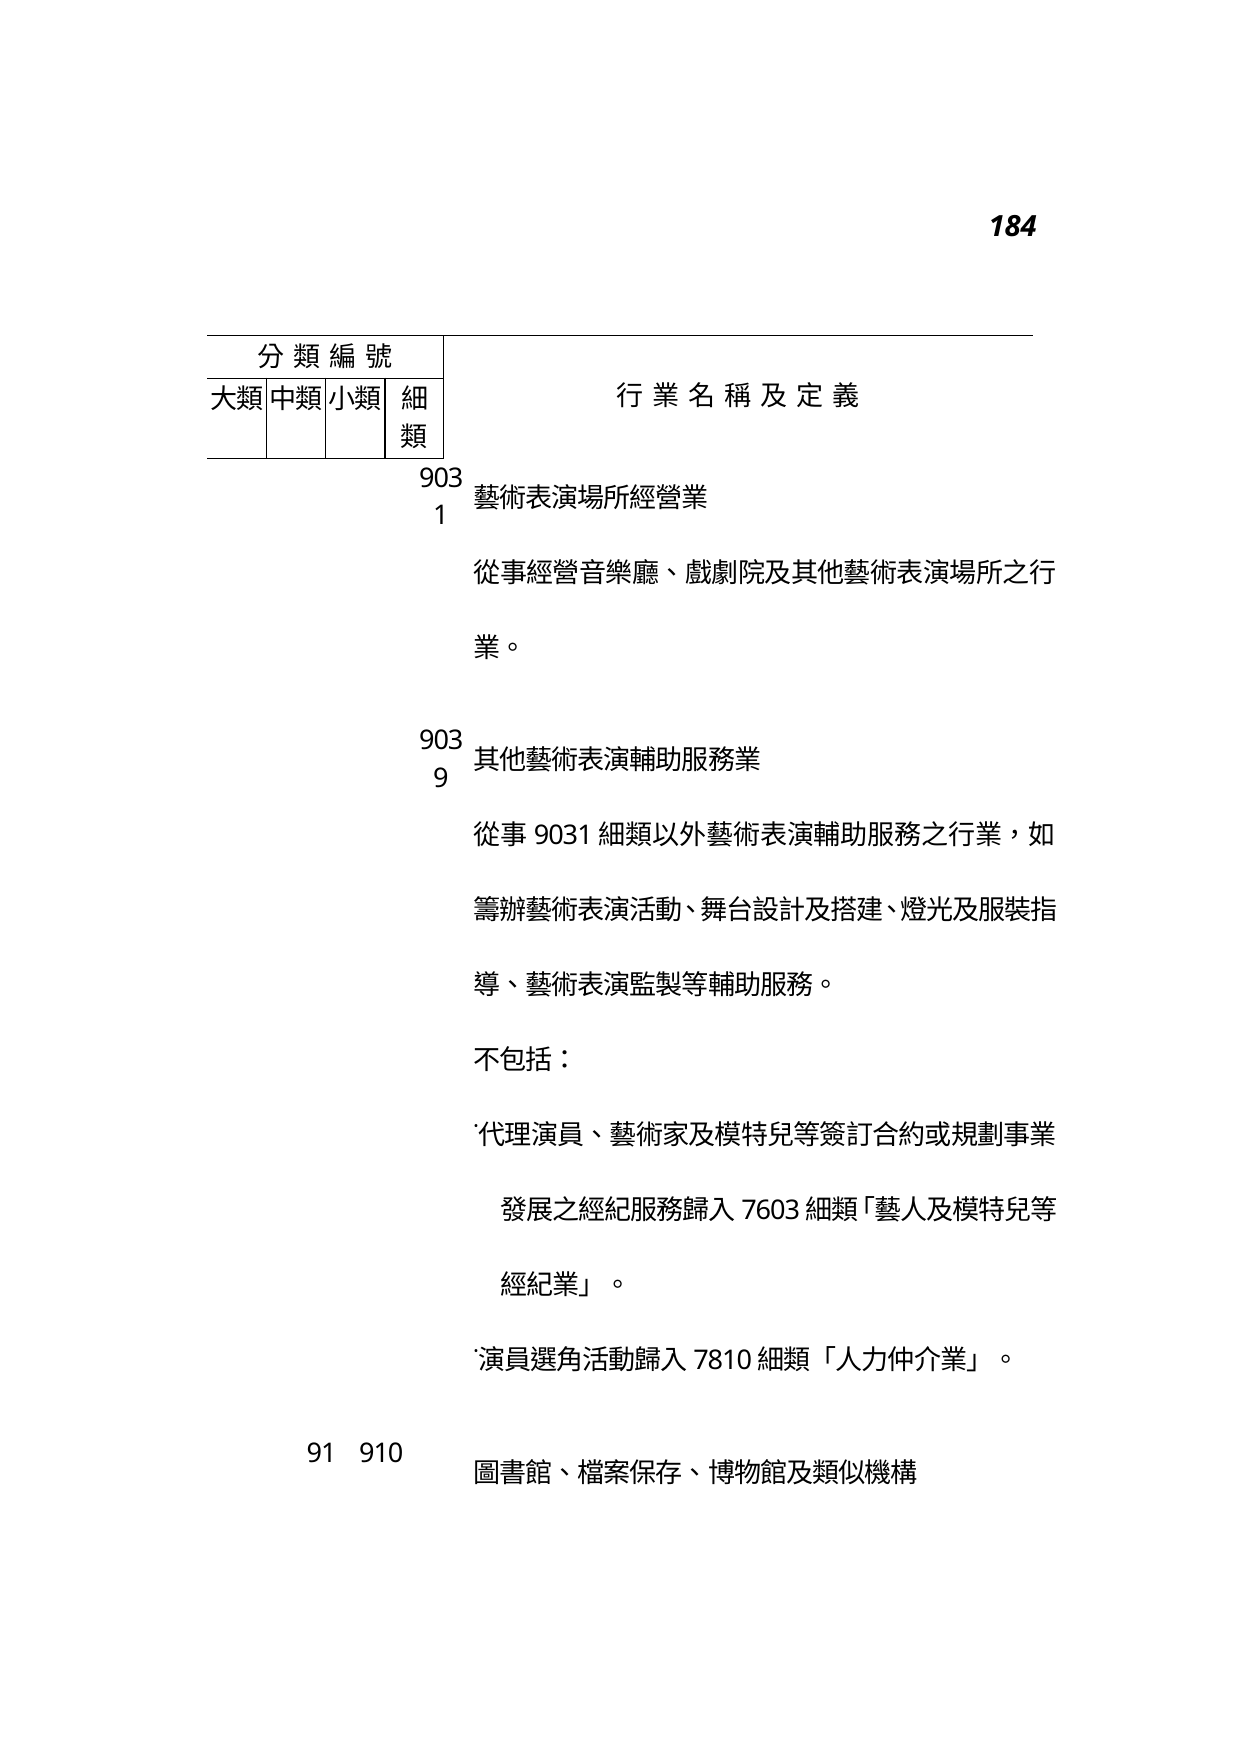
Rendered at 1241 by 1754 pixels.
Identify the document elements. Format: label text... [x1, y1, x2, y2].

table_cell 大類 [207, 379, 266, 458]
table_cell 小類 [326, 379, 384, 458]
table_header [1033, 335, 1060, 378]
table_cell [207, 720, 233, 1433]
table_cell [351, 459, 412, 720]
table_cell [1033, 378, 1060, 458]
table_cell [351, 720, 412, 1433]
table_cell 9031 [412, 458, 470, 720]
table_cell [233, 720, 292, 1433]
table_cell [233, 459, 292, 720]
table_cell [207, 459, 233, 720]
table_cell 其他藝術表演輔助服務業 從事9031細類以外藝術表演輔助服務之行業，如籌辦藝術表演活動、舞台設計及搭建、燈光及服裝指導、藝術表演監製等輔助服務。 不包括： ˙代理演員、藝術家及模特兒等簽訂合約或規劃事業發展之經紀服務歸入7603細類「藝人及模特兒等經紀業」。 ˙演員選角活動歸入7810細類「人力仲介業」。 [470, 720, 1060, 1433]
table_header 行 業 名 稱 及 定 義 [444, 336, 1032, 458]
table_cell [207, 1433, 233, 1508]
table_cell [293, 720, 351, 1433]
table_cell [233, 1433, 292, 1508]
table_cell 中類 [267, 379, 325, 458]
table_cell 藝術表演場所經營業 從事經營音樂廳、戲劇院及其他藝術表演場所之行業。 [470, 458, 1060, 720]
table_cell [293, 459, 351, 720]
table_cell 圖書館、檔案保存、博物館及類似機構 [470, 1433, 1060, 1508]
table_cell 9039 [412, 720, 470, 1433]
table_cell 細類 [386, 379, 443, 458]
table_header 分 類 編 號 [207, 336, 443, 378]
table_cell [412, 1433, 470, 1508]
table_cell 910 [351, 1433, 412, 1508]
table_cell 91 [293, 1433, 351, 1508]
